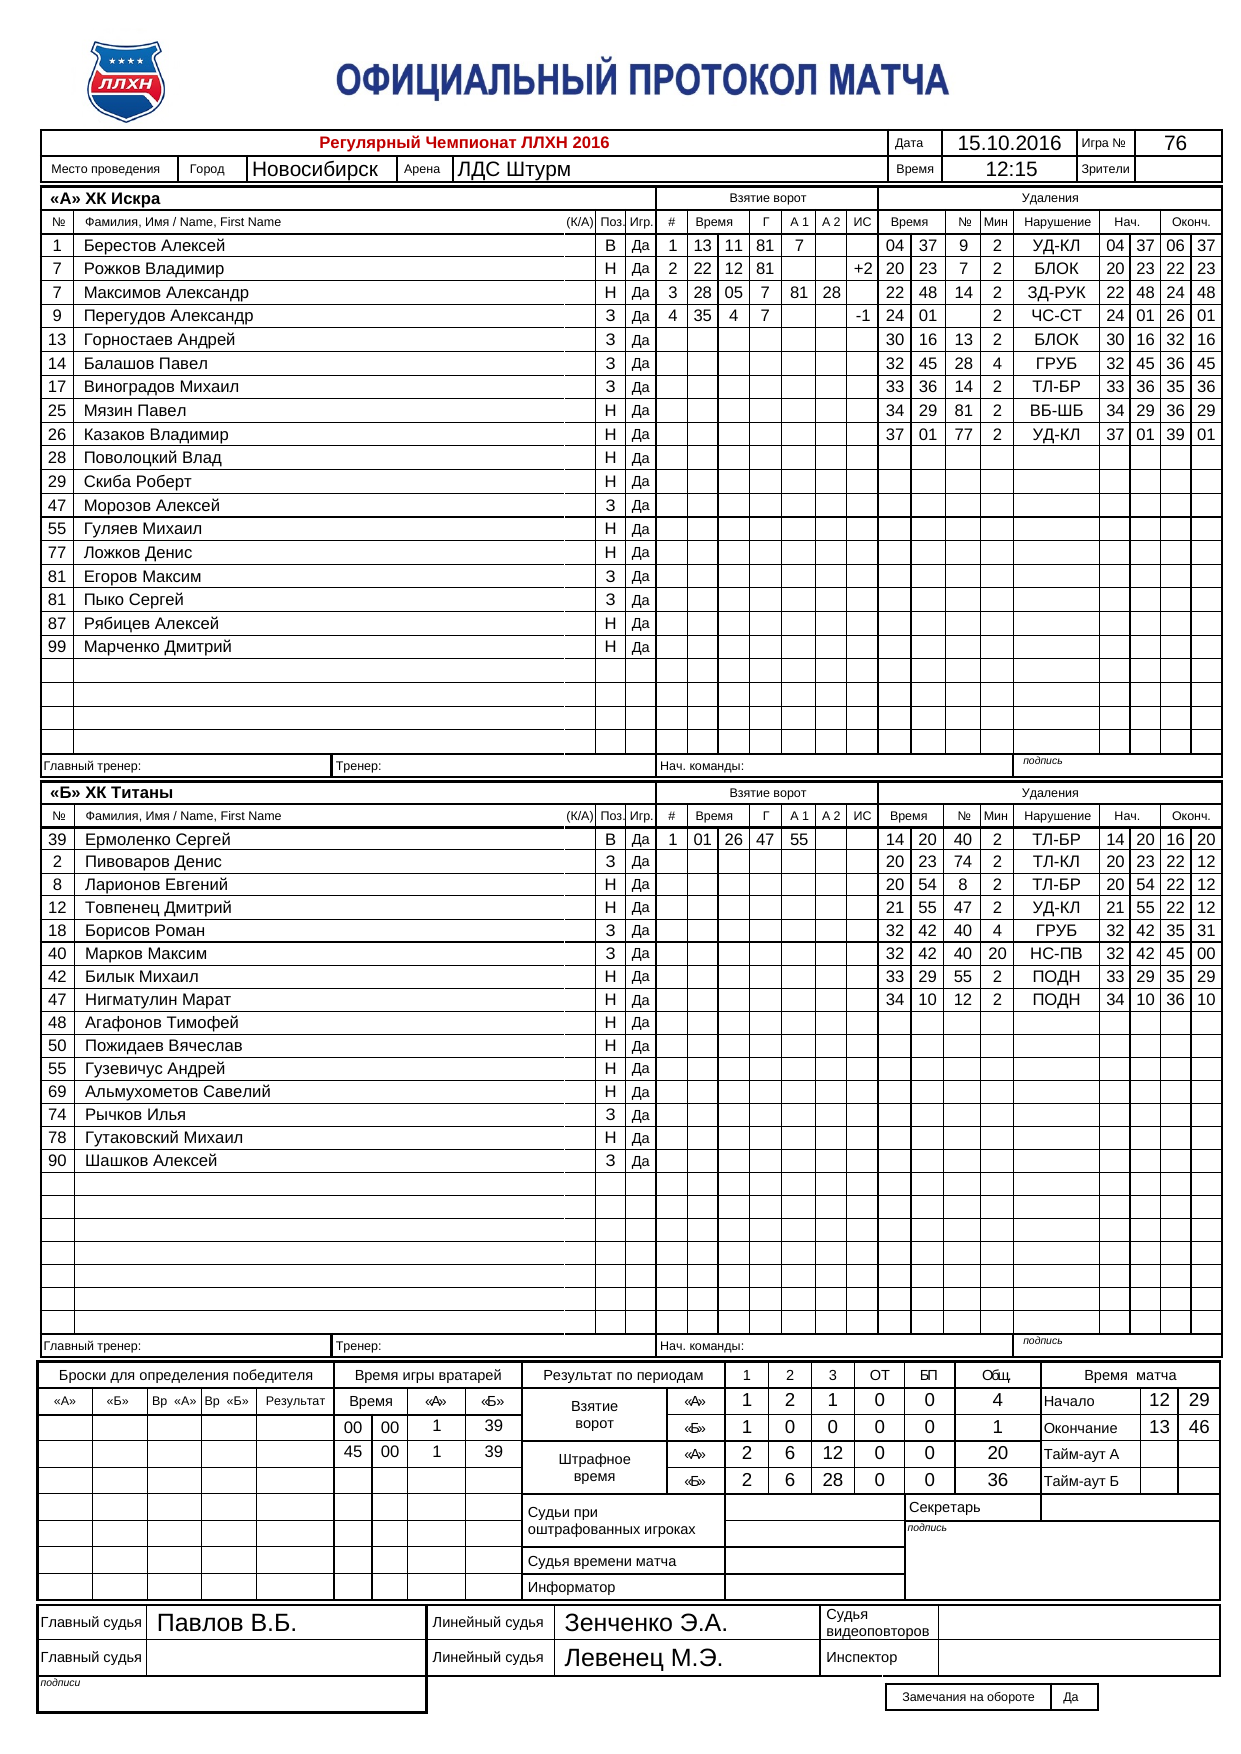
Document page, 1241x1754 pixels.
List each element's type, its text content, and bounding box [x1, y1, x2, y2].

table_cell [202, 1547, 256, 1573]
table_cell Тайм-аут Б [1042, 1468, 1140, 1493]
table_cell [944, 1219, 980, 1241]
table_cell [981, 1173, 1013, 1195]
table_cell 45 [912, 352, 945, 374]
table_cell [939, 1606, 1219, 1639]
table_cell [1014, 636, 1099, 658]
table_cell Да [626, 423, 655, 445]
table_cell [39, 1494, 92, 1520]
table_cell Да [626, 1150, 655, 1172]
table_cell [1014, 1150, 1099, 1172]
table_cell (К/А) [565, 211, 595, 233]
table_cell [750, 470, 781, 493]
table_cell [657, 1058, 687, 1079]
table_cell [257, 1441, 333, 1467]
table_cell [782, 541, 815, 564]
table_cell [93, 1468, 147, 1493]
table_cell [719, 399, 749, 422]
table_cell [912, 659, 945, 682]
table_cell [565, 612, 595, 634]
table_cell [847, 636, 877, 658]
table_cell Время [879, 805, 943, 826]
table_cell [688, 1012, 717, 1033]
table_cell [847, 352, 877, 374]
table_cell 16 [1161, 829, 1190, 849]
table_cell [688, 565, 717, 587]
table_cell Казаков Владимир [74, 423, 564, 445]
table_cell [688, 588, 717, 611]
table_cell 16 [912, 328, 945, 351]
table_cell Тренер: [333, 755, 655, 776]
table_cell [93, 1547, 147, 1573]
table_cell [719, 730, 749, 753]
table_cell 34 [879, 989, 910, 1011]
table_cell [1014, 659, 1099, 682]
table_cell [816, 328, 846, 351]
table_cell 11 [719, 235, 749, 256]
table_cell 22 [1161, 896, 1190, 918]
table_cell Н [596, 966, 625, 987]
table_cell [596, 1196, 625, 1218]
table_cell [847, 989, 877, 1011]
table_cell [1042, 1495, 1219, 1520]
table_cell подпись [1014, 1335, 1221, 1356]
table_cell [657, 1311, 687, 1333]
table_cell 46 [1179, 1415, 1219, 1440]
table_cell 99 [42, 636, 73, 658]
table_cell ЧС-СТ [1014, 305, 1099, 327]
table_cell [981, 494, 1013, 516]
table_cell [408, 1468, 465, 1493]
table_cell [93, 1441, 147, 1467]
table_cell [879, 683, 910, 706]
table_cell [657, 399, 687, 422]
table_cell [912, 730, 945, 753]
table_cell 1 [408, 1416, 465, 1440]
table_cell [912, 446, 945, 469]
table_cell 30 [1100, 328, 1129, 351]
table_cell [816, 1012, 846, 1033]
table_cell [816, 989, 846, 1011]
table_cell [912, 1311, 943, 1333]
table_cell [466, 1494, 521, 1520]
table_cell [719, 518, 749, 540]
table_cell [1100, 683, 1129, 706]
table_cell [879, 612, 910, 634]
table_cell [565, 565, 595, 587]
table_cell [1192, 1127, 1221, 1149]
table_cell [1192, 470, 1221, 493]
table_cell 04 [1100, 235, 1129, 256]
table_cell [879, 541, 910, 564]
table_cell ГРУБ [1014, 920, 1099, 941]
table_cell [1192, 1035, 1221, 1057]
table_cell Да [626, 1012, 655, 1033]
table_cell # [657, 211, 687, 233]
table_cell [782, 1288, 815, 1310]
table_cell Н [596, 896, 625, 918]
table_cell 77 [946, 423, 980, 445]
table_cell НС-ПВ [1014, 943, 1099, 964]
table_cell [1192, 730, 1221, 753]
table_cell [944, 1196, 980, 1218]
table_cell 01 [912, 305, 945, 327]
table_cell [847, 235, 877, 256]
table_cell Да [626, 376, 655, 398]
table_cell [1192, 1173, 1221, 1195]
table_cell 17 [42, 376, 73, 398]
table_cell [565, 1196, 595, 1218]
table_cell [1161, 730, 1190, 753]
table_cell 0 [855, 1442, 904, 1467]
table_cell (К/А) [565, 805, 595, 826]
table_cell 33 [879, 376, 910, 398]
table_cell [688, 1242, 717, 1264]
table_cell [466, 1547, 521, 1573]
table_cell 48 [42, 1012, 74, 1033]
table_cell [944, 1242, 980, 1264]
table_cell Арена [398, 157, 452, 181]
table_cell [944, 1012, 980, 1033]
table_cell [981, 730, 1013, 753]
table_cell [782, 588, 815, 611]
table_cell [750, 1012, 781, 1033]
table_cell 14 [42, 352, 73, 374]
table_cell Берестов Алексей [74, 235, 564, 256]
table_cell [750, 1242, 781, 1264]
table_cell 4 [719, 305, 749, 327]
table_cell [1014, 730, 1099, 753]
table_cell [912, 1265, 943, 1287]
table_cell [1161, 1311, 1190, 1333]
table_cell [981, 1288, 1013, 1310]
table_cell [944, 1265, 980, 1287]
table_cell 28 [42, 446, 73, 469]
table_cell 22 [879, 281, 910, 303]
table_cell [816, 470, 846, 493]
table_cell [719, 1265, 749, 1287]
table_cell [93, 1416, 147, 1440]
table_cell Альмухометов Савелий [75, 1081, 564, 1103]
table_cell [93, 1494, 147, 1520]
table_cell Н [596, 636, 625, 658]
table_cell [565, 446, 595, 469]
table_cell 2 [769, 1389, 811, 1413]
table_cell [981, 518, 1013, 540]
table_cell [944, 1311, 980, 1333]
table_cell [750, 399, 781, 422]
table_cell 10 [912, 989, 943, 1011]
table_cell [565, 257, 595, 280]
table_cell 23 [1192, 257, 1221, 280]
table_cell 48 [912, 281, 945, 303]
table_cell [719, 423, 749, 445]
table_cell [42, 1196, 74, 1218]
table_cell [912, 588, 945, 611]
table_cell [719, 1219, 749, 1241]
table_cell [719, 588, 749, 611]
table_cell 01 [1131, 305, 1160, 327]
table_header Время матча [1042, 1363, 1219, 1387]
table_cell [750, 1150, 781, 1172]
table_cell [912, 1104, 943, 1126]
table_cell 05 [719, 281, 749, 303]
table_cell 45 [1131, 352, 1160, 374]
table_cell [1014, 1127, 1099, 1149]
table_cell [688, 541, 717, 564]
table_cell [879, 1058, 910, 1079]
table_cell ЗД-РУК [1014, 281, 1099, 303]
table_cell [596, 1219, 625, 1241]
table_cell 1 [956, 1415, 1040, 1440]
table_cell [750, 612, 781, 634]
table_cell 0 [855, 1389, 904, 1413]
table_cell Нач. команды: [657, 1335, 1012, 1356]
table_cell [847, 874, 877, 895]
table_cell 54 [1131, 874, 1160, 895]
table_cell [1161, 1081, 1190, 1103]
table_cell 9 [42, 305, 73, 327]
table_cell [657, 588, 687, 611]
table_cell [565, 376, 595, 398]
table_cell ИС [847, 805, 877, 826]
table_cell [1131, 683, 1160, 706]
table_cell ПОДН [1014, 966, 1099, 987]
table_cell [565, 423, 595, 445]
table_cell [42, 659, 73, 682]
table_cell Рябицев Алексей [74, 612, 564, 634]
table_cell 55 [1131, 896, 1160, 918]
table_cell [1014, 1081, 1099, 1103]
table_cell [719, 494, 749, 516]
table_cell [1100, 1173, 1129, 1195]
table_cell [1161, 1265, 1190, 1287]
table_cell [75, 1219, 564, 1241]
table_cell [688, 1173, 717, 1195]
table_cell [847, 1242, 877, 1264]
table_cell [565, 399, 595, 422]
table_cell Рычков Илья [75, 1104, 564, 1126]
table_cell [1192, 1081, 1221, 1103]
table_cell Секретарь [906, 1495, 1040, 1520]
table_cell 33 [879, 966, 910, 987]
table_cell [257, 1494, 333, 1520]
table_cell [782, 1104, 815, 1126]
table_cell [1131, 588, 1160, 611]
table_cell [750, 1127, 781, 1149]
table_cell [939, 1640, 1219, 1675]
table_cell 0 [855, 1415, 904, 1440]
table_cell ТЛ-КЛ [1014, 850, 1099, 872]
table_cell [565, 518, 595, 540]
table_cell [657, 1150, 687, 1172]
table_cell [944, 1081, 980, 1103]
table_cell 54 [912, 874, 943, 895]
table_cell Линейный судья [428, 1640, 554, 1675]
table_cell 36 [1161, 989, 1190, 1011]
table_cell [981, 1058, 1013, 1079]
table_cell [657, 376, 687, 398]
table_header Общ. [956, 1363, 1040, 1387]
table_cell [944, 1104, 980, 1126]
table_cell 34 [1100, 989, 1129, 1011]
table_cell 00 [335, 1416, 371, 1440]
table_cell [719, 707, 749, 729]
table_header Да [1052, 1685, 1097, 1709]
table_cell 55 [912, 896, 943, 918]
table_cell 36 [912, 376, 945, 398]
table_cell [981, 588, 1013, 611]
table_cell Фамилия, Имя / Name, First Name [74, 211, 565, 233]
table_cell Да [626, 943, 655, 964]
table_cell [596, 1288, 625, 1310]
table_cell [657, 874, 687, 895]
table_cell [782, 376, 815, 398]
table_cell В [596, 829, 625, 849]
table_cell [688, 1196, 717, 1218]
table_cell 10 [1192, 989, 1221, 1011]
table_cell [816, 707, 846, 729]
table_cell Да [626, 518, 655, 540]
table_cell [688, 850, 717, 872]
table_cell З [596, 376, 625, 398]
table_cell [782, 989, 815, 1011]
table_cell [816, 829, 846, 849]
table_cell [688, 1288, 717, 1310]
table_cell [719, 1081, 749, 1103]
table_cell Да [626, 1058, 655, 1079]
table_cell [750, 989, 781, 1011]
table_cell ТЛ-БР [1014, 874, 1099, 895]
table_cell [565, 636, 595, 658]
table_cell [719, 565, 749, 587]
table_cell 2 [981, 257, 1013, 280]
table_cell [1161, 1058, 1190, 1079]
table_cell 36 [1161, 352, 1190, 374]
table_cell ГРУБ [1014, 352, 1099, 374]
table_cell [42, 1219, 74, 1241]
table_cell 0 [905, 1442, 954, 1467]
table_cell [816, 730, 846, 753]
table_cell [565, 1288, 595, 1310]
table_cell [1192, 541, 1221, 564]
table_cell [39, 1441, 92, 1467]
table_cell [1131, 1288, 1160, 1310]
table_cell [847, 1173, 877, 1195]
table_cell 2 [42, 850, 74, 872]
table_cell 1 [812, 1389, 854, 1413]
table_cell [75, 1288, 564, 1310]
table_cell 74 [42, 1104, 74, 1126]
table_cell [657, 565, 687, 587]
table_cell [1192, 446, 1221, 469]
table_cell 0 [905, 1389, 954, 1413]
table_cell [912, 1081, 943, 1103]
table_cell [565, 896, 595, 918]
table_cell [719, 1242, 749, 1264]
table_cell [1100, 470, 1129, 493]
table_cell [782, 1035, 815, 1057]
table_cell [657, 1104, 687, 1126]
table_cell ТЛ-БР [1014, 829, 1099, 849]
table_cell [657, 636, 687, 658]
table_cell [626, 1265, 655, 1287]
table_cell 20 [912, 829, 943, 849]
table_cell [42, 1242, 74, 1264]
table_cell [1131, 470, 1160, 493]
table_cell 36 [1131, 376, 1160, 398]
table_cell [335, 1574, 371, 1599]
table_cell [912, 494, 945, 516]
table_cell [782, 943, 815, 964]
table_cell [719, 376, 749, 398]
table_cell [719, 683, 749, 706]
table_cell [1141, 1441, 1177, 1467]
table_cell [657, 612, 687, 634]
table_cell [688, 1219, 717, 1241]
table_cell 29 [1192, 399, 1221, 422]
table_cell [782, 494, 815, 516]
table_cell [75, 1196, 564, 1218]
table_cell [847, 565, 877, 587]
table_cell З [596, 920, 625, 941]
table_cell [726, 1548, 904, 1573]
table_cell [719, 612, 749, 634]
table_cell [626, 1288, 655, 1310]
table_cell [626, 707, 655, 729]
table_cell [657, 446, 687, 469]
table_cell 7 [42, 257, 73, 280]
table_cell [657, 896, 687, 918]
table_cell [688, 989, 717, 1011]
table_cell 29 [42, 470, 73, 493]
table_cell [1014, 494, 1099, 516]
table_cell 22 [1100, 281, 1129, 303]
table_cell Н [596, 1127, 625, 1149]
table_cell [1131, 612, 1160, 634]
table_cell [719, 1058, 749, 1079]
table_cell А 1 [782, 211, 815, 233]
table_cell [847, 850, 877, 872]
table_cell Балашов Павел [74, 352, 564, 374]
table_cell [981, 1219, 1013, 1241]
table_cell Ларионов Евгений [75, 874, 564, 895]
table_cell [1131, 1173, 1160, 1195]
table_cell [750, 352, 781, 374]
table_cell 37 [1131, 235, 1160, 256]
table_cell [847, 612, 877, 634]
table_cell [944, 1058, 980, 1079]
table_cell 39 [466, 1416, 521, 1440]
table_cell [750, 1288, 781, 1310]
table_cell 32 [879, 352, 910, 374]
table_cell 1 [657, 829, 687, 849]
table_cell 1 [726, 1389, 768, 1413]
table_cell [1161, 636, 1190, 658]
table_cell 1 [657, 235, 687, 256]
table_cell Да [626, 352, 655, 374]
table_cell [879, 565, 910, 587]
table_cell [883, 1677, 1220, 1681]
table_cell Штрафное время [523, 1442, 666, 1493]
table_cell Время [688, 211, 749, 233]
table_cell [565, 235, 595, 256]
table_cell 2 [981, 829, 1013, 849]
table_cell [750, 850, 781, 872]
table_cell 2 [981, 399, 1013, 422]
table_cell [1192, 518, 1221, 540]
table_cell [879, 1196, 910, 1218]
table_cell [816, 305, 846, 327]
table_cell [1131, 494, 1160, 516]
table_cell 8 [944, 874, 980, 895]
table_cell 81 [42, 588, 73, 611]
table_cell Нигматулин Марат [75, 989, 564, 1011]
table_cell 26 [1161, 305, 1190, 327]
table_cell [93, 1574, 147, 1599]
table_cell 45 [335, 1441, 371, 1467]
table_cell 47 [42, 989, 74, 1011]
table_cell [1192, 588, 1221, 611]
table_cell Н [596, 281, 625, 303]
table_cell [750, 423, 781, 445]
table_cell 26 [42, 423, 73, 445]
table_cell [816, 943, 846, 964]
table_cell 2 [726, 1442, 768, 1467]
table_cell 55 [944, 966, 980, 987]
table_cell [148, 1468, 201, 1493]
table_cell Егоров Максим [74, 565, 564, 587]
table_cell [657, 352, 687, 374]
table_cell [782, 707, 815, 729]
table_cell [1014, 1173, 1099, 1195]
table_cell 39 [42, 829, 74, 849]
table_cell [782, 612, 815, 634]
table_cell Ложков Денис [74, 541, 564, 564]
table_cell [1100, 494, 1129, 516]
table_cell [1100, 588, 1129, 611]
table_cell Г [750, 805, 781, 826]
table_cell 40 [42, 943, 74, 964]
table_cell Н [596, 1012, 625, 1033]
table_cell [1131, 1058, 1160, 1079]
table_cell [657, 470, 687, 493]
table_cell [847, 494, 877, 516]
table_cell [981, 1311, 1013, 1333]
table_cell [147, 1640, 425, 1675]
table_cell [847, 966, 877, 987]
table_cell [847, 588, 877, 611]
table_cell подписи [39, 1677, 425, 1711]
table_cell [39, 1574, 92, 1599]
table_cell [912, 707, 945, 729]
table_cell Нач. [1100, 211, 1160, 233]
table_cell [688, 494, 717, 516]
table_cell [565, 1035, 595, 1057]
table_cell [1131, 1196, 1160, 1218]
table_cell 29 [1131, 399, 1160, 422]
table_cell 00 [373, 1441, 407, 1467]
table_cell [719, 850, 749, 872]
table_cell [981, 1127, 1013, 1149]
table_cell А 2 [816, 211, 846, 233]
table_cell [466, 1468, 521, 1493]
table_cell [1100, 565, 1129, 587]
table_cell 13 [688, 235, 717, 256]
table_cell 34 [1100, 399, 1129, 422]
table_cell [981, 541, 1013, 564]
table_cell 47 [944, 896, 980, 918]
table_cell Да [626, 257, 655, 280]
table_cell [1100, 1150, 1129, 1172]
table_cell [257, 1416, 333, 1440]
table_cell Гуляев Михаил [74, 518, 564, 540]
table_cell Да [626, 920, 655, 941]
table_cell 35 [1161, 376, 1190, 398]
table_cell 77 [42, 541, 73, 564]
table_cell [946, 518, 980, 540]
table_cell № [946, 211, 980, 233]
table_cell 39 [1161, 423, 1190, 445]
table_cell [912, 1219, 943, 1241]
table_cell [816, 352, 846, 374]
table_cell 45 [1192, 352, 1221, 374]
table_cell [42, 1265, 74, 1287]
table_cell Да [626, 989, 655, 1011]
table_cell [657, 659, 687, 682]
table_cell [1099, 1682, 1220, 1711]
table_cell [816, 1081, 846, 1103]
table_cell [912, 1173, 943, 1195]
table_cell [335, 1547, 371, 1573]
table_cell [657, 989, 687, 1011]
table_cell 0 [769, 1415, 811, 1440]
table_cell Главный тренер: [42, 1335, 330, 1356]
table_cell [1014, 565, 1099, 587]
table_cell [657, 494, 687, 516]
table_cell [202, 1494, 256, 1520]
table_cell [1014, 1196, 1099, 1218]
table_cell [596, 730, 625, 753]
table_cell [981, 636, 1013, 658]
table_cell [719, 1035, 749, 1057]
table_cell [816, 1104, 846, 1126]
table_cell [688, 920, 717, 941]
table_cell [816, 518, 846, 540]
table_cell [750, 1081, 781, 1103]
table_cell [688, 1058, 717, 1079]
table_cell [782, 659, 815, 682]
table_cell [946, 541, 980, 564]
table_cell З [596, 850, 625, 872]
table_cell [1192, 707, 1221, 729]
table_cell Перегудов Александр [74, 305, 564, 327]
table_cell 6 [769, 1442, 811, 1467]
table_cell [688, 376, 717, 398]
table_cell [1014, 683, 1099, 706]
table_cell [847, 707, 877, 729]
table_cell 1 [408, 1441, 465, 1467]
table_cell [42, 1173, 74, 1195]
table_cell [1192, 1288, 1221, 1310]
table_header БП [905, 1363, 954, 1387]
table_cell [657, 1127, 687, 1149]
table_cell [596, 1311, 625, 1333]
table_cell [1131, 1035, 1160, 1057]
table_cell 4 [657, 305, 687, 327]
table_cell [335, 1468, 371, 1493]
table_cell 2 [726, 1468, 768, 1493]
table_cell [847, 829, 877, 849]
table_cell [1161, 518, 1190, 540]
table_cell [1131, 565, 1160, 587]
table_cell [688, 659, 717, 682]
table_cell 20 [1100, 850, 1129, 872]
table_cell [1161, 683, 1190, 706]
table_cell Судьи при оштрафованных игроках [523, 1495, 724, 1546]
table_cell [565, 1150, 595, 1172]
table_cell [565, 305, 595, 327]
table_cell Да [626, 399, 655, 422]
table_cell [879, 1288, 910, 1310]
table_cell [1192, 1265, 1221, 1287]
table_cell [42, 730, 73, 753]
table_cell Мин [981, 211, 1013, 233]
table_cell [782, 470, 815, 493]
table_cell Ермоленко Сергей [75, 829, 564, 849]
table_cell [750, 518, 781, 540]
table_cell [879, 1081, 910, 1103]
table_cell [1014, 1012, 1099, 1033]
table_cell [596, 707, 625, 729]
table_cell 40 [944, 920, 980, 941]
table_cell З [596, 588, 625, 611]
table_cell 12 [719, 257, 749, 280]
table_cell [816, 1173, 846, 1195]
table_cell [1179, 1441, 1219, 1467]
table_cell Н [596, 257, 625, 280]
table_cell [565, 829, 595, 849]
table_cell [912, 470, 945, 493]
table_cell [373, 1494, 407, 1520]
table_cell 36 [1161, 399, 1190, 422]
table_cell [657, 920, 687, 941]
table_cell [688, 707, 717, 729]
table_cell [565, 588, 595, 611]
table_cell Пыко Сергей [74, 588, 564, 611]
table_cell [946, 707, 980, 729]
table_cell Зрители [1078, 157, 1134, 181]
table_cell 2 [657, 257, 687, 280]
table_cell 2 [981, 235, 1013, 256]
table_cell [1161, 565, 1190, 587]
table_cell ТЛ-БР [1014, 376, 1099, 398]
table_cell [1014, 446, 1099, 469]
table_cell [946, 730, 980, 753]
table_cell [1161, 470, 1190, 493]
table_cell [750, 1173, 781, 1195]
table_cell З [596, 943, 625, 964]
table_cell [847, 541, 877, 564]
table_cell [1131, 707, 1160, 729]
table_cell Да [626, 1104, 655, 1126]
table_cell [565, 352, 595, 374]
table_cell 47 [750, 829, 781, 849]
table_cell Мин [981, 805, 1013, 826]
table_cell [408, 1547, 465, 1573]
table_cell [626, 1173, 655, 1195]
table_cell [750, 1311, 781, 1333]
table_cell 12 [812, 1442, 854, 1467]
table_cell [750, 1265, 781, 1287]
table_cell [782, 1219, 815, 1241]
table_cell [688, 683, 717, 706]
table_cell Результат [257, 1389, 333, 1413]
table_cell [257, 1521, 333, 1546]
table_cell [912, 518, 945, 540]
table_cell [719, 1127, 749, 1149]
table_header Удаления [879, 783, 1221, 803]
table_cell 45 [1161, 943, 1190, 964]
table_cell ВБ-ШБ [1014, 399, 1099, 422]
table_cell Время [335, 1389, 407, 1413]
table_cell 23 [912, 850, 943, 872]
table_cell 01 [1192, 423, 1221, 445]
table_cell Нарушение [1014, 805, 1099, 826]
table_cell Место проведения [42, 157, 177, 181]
table_cell [657, 1012, 687, 1033]
table_cell [750, 636, 781, 658]
table_cell Пивоваров Денис [75, 850, 564, 872]
table_cell [750, 1058, 781, 1079]
table_cell [688, 328, 717, 351]
table_cell [1131, 1219, 1160, 1241]
table_cell [565, 1242, 595, 1264]
table_cell Инспектор [821, 1640, 938, 1675]
table_cell 2 [981, 423, 1013, 445]
table_cell [335, 1494, 371, 1520]
table_cell 20 [879, 850, 910, 872]
table_cell [1131, 659, 1160, 682]
table_cell [782, 730, 815, 753]
table_cell [816, 257, 846, 280]
table_cell [782, 1173, 815, 1195]
table_cell 0 [812, 1415, 854, 1440]
table_cell -1 [847, 305, 877, 327]
table_cell [750, 328, 781, 351]
table_header Регулярный Чемпионат ЛЛХН 2016 [42, 131, 887, 155]
table_cell Время [879, 211, 945, 233]
table_cell Судья видеоповторов [821, 1606, 938, 1639]
table_cell [408, 1494, 465, 1520]
table_cell [1014, 1311, 1099, 1333]
table_cell [596, 1242, 625, 1264]
table_cell [816, 1288, 846, 1310]
table_cell 29 [912, 399, 945, 422]
table_cell [816, 1127, 846, 1149]
table_cell [466, 1521, 521, 1546]
table_cell 81 [782, 281, 815, 303]
table_cell [688, 1081, 717, 1103]
table_cell [719, 470, 749, 493]
table_cell [1100, 446, 1129, 469]
table_cell З [596, 352, 625, 374]
table_cell Да [626, 636, 655, 658]
table_cell [847, 1196, 877, 1218]
table_cell [688, 1311, 717, 1333]
table_cell [944, 1150, 980, 1172]
table_cell 13 [42, 328, 73, 351]
table_cell [148, 1521, 201, 1546]
table_cell [782, 1127, 815, 1149]
table_cell [782, 1196, 815, 1218]
table_cell [565, 470, 595, 493]
table_cell [847, 943, 877, 964]
table_cell 39 [466, 1441, 521, 1467]
table_cell [816, 636, 846, 658]
table_cell [202, 1441, 256, 1467]
table_cell 4 [956, 1389, 1040, 1413]
table_cell [750, 1196, 781, 1218]
table_cell 20 [1192, 829, 1221, 849]
table_cell [657, 707, 687, 729]
table_cell [257, 1547, 333, 1573]
table_cell [912, 612, 945, 634]
table_cell [39, 1468, 92, 1493]
table_cell [816, 874, 846, 895]
table_cell [782, 399, 815, 422]
table_cell 37 [912, 235, 945, 256]
table_cell [981, 446, 1013, 469]
table_cell [1192, 1242, 1221, 1264]
table_cell 24 [1100, 305, 1129, 327]
table_cell 12 [42, 896, 74, 918]
table_header Результат по периодам [523, 1363, 724, 1387]
table_cell [688, 896, 717, 918]
table_cell [750, 683, 781, 706]
table_cell 8 [42, 874, 74, 895]
table_cell [565, 1311, 595, 1333]
table_cell [946, 588, 980, 611]
table_cell А 2 [816, 805, 846, 826]
table_cell «А» [39, 1389, 92, 1413]
table_cell [1161, 588, 1190, 611]
table_cell [750, 874, 781, 895]
table_cell [257, 1468, 333, 1493]
table_cell [565, 659, 595, 682]
table_cell [782, 1311, 815, 1333]
table_cell [847, 920, 877, 941]
table_header 15.10.2016 [943, 131, 1076, 155]
table_cell [816, 1196, 846, 1218]
table_cell [596, 659, 625, 682]
table_cell [782, 565, 815, 587]
table_cell [1014, 1242, 1099, 1264]
table_cell [657, 1265, 687, 1287]
table_cell [1161, 1242, 1190, 1264]
table_cell [93, 1521, 147, 1546]
table_header Взятие ворот [657, 188, 877, 209]
table_cell [626, 683, 655, 706]
table_cell [981, 1150, 1013, 1172]
table_cell [657, 966, 687, 987]
table_cell БЛОК [1014, 328, 1099, 351]
table_cell 14 [946, 376, 980, 398]
table_cell [946, 494, 980, 516]
table_cell [879, 730, 910, 753]
table_cell [879, 446, 910, 469]
table_cell [1100, 1311, 1129, 1333]
table_header 76 [1136, 131, 1221, 155]
table_cell [202, 1416, 256, 1440]
table_cell [981, 707, 1013, 729]
table_cell [1141, 1468, 1177, 1493]
table_cell [657, 1288, 687, 1310]
table_cell Да [626, 328, 655, 351]
table_cell [912, 683, 945, 706]
table_cell [912, 565, 945, 587]
table_cell [688, 1150, 717, 1172]
table_cell 32 [879, 920, 910, 941]
table_cell [912, 1242, 943, 1264]
table_cell [1192, 1012, 1221, 1033]
table_cell [373, 1547, 407, 1573]
table_cell 24 [879, 305, 910, 327]
table_header Игра № [1078, 131, 1134, 155]
table_cell [202, 1468, 256, 1493]
table_cell [565, 730, 595, 753]
table_cell [847, 1058, 877, 1079]
table_cell [946, 565, 980, 587]
table_cell [565, 1012, 595, 1033]
table_cell З [596, 1150, 625, 1172]
table_cell Агафонов Тимофей [75, 1012, 564, 1033]
table_cell [719, 1012, 749, 1033]
table_cell [565, 850, 595, 872]
table_cell [1131, 1104, 1160, 1126]
table_cell [719, 541, 749, 564]
table_cell [782, 352, 815, 374]
table_cell Тайм-аут А [1042, 1441, 1140, 1467]
table_cell 24 [1161, 281, 1190, 303]
table_cell [373, 1574, 407, 1599]
table_cell [847, 683, 877, 706]
table_cell [1192, 1196, 1221, 1218]
table_cell [565, 541, 595, 564]
table_cell 90 [42, 1150, 74, 1172]
table_cell Да [626, 896, 655, 918]
table_cell 2 [981, 328, 1013, 351]
table_cell 12 [1192, 850, 1221, 872]
table_cell 48 [1131, 281, 1160, 303]
table_cell [879, 1035, 910, 1057]
table_cell УД-КЛ [1014, 423, 1099, 445]
table_cell [782, 423, 815, 445]
table_cell [148, 1574, 201, 1599]
table_cell 35 [688, 305, 717, 327]
table_cell Морозов Алексей [74, 494, 564, 516]
table_cell 13 [946, 328, 980, 351]
table_cell Поз. [596, 805, 625, 826]
table_cell [565, 707, 595, 729]
table_cell [42, 707, 73, 729]
table_cell [782, 446, 815, 469]
table_cell [1100, 1058, 1129, 1079]
table_cell [847, 1104, 877, 1126]
table_cell [565, 874, 595, 895]
table_cell [1161, 1127, 1190, 1149]
table_cell Да [626, 446, 655, 469]
table_cell [1100, 636, 1129, 658]
table_cell [657, 1081, 687, 1103]
table_cell [657, 328, 687, 351]
table_cell подпись [906, 1522, 1219, 1599]
table_cell 14 [1100, 829, 1129, 849]
table_cell [657, 541, 687, 564]
table_cell [39, 1416, 92, 1440]
table_cell [565, 966, 595, 987]
table_cell 28 [688, 281, 717, 303]
table_cell [782, 850, 815, 872]
table_cell Да [626, 850, 655, 872]
table_cell Да [626, 612, 655, 634]
table_cell [719, 328, 749, 351]
table_header 3 [812, 1363, 854, 1387]
table_cell 16 [1192, 328, 1221, 351]
table_cell [74, 683, 564, 706]
table_cell Вр «А» [148, 1389, 201, 1413]
table_cell Нарушение [1014, 211, 1099, 233]
table_cell Фамилия, Имя / Name, First Name [75, 805, 565, 826]
table_cell [847, 1311, 877, 1333]
table_cell [657, 943, 687, 964]
table_cell [1161, 659, 1190, 682]
table_cell [565, 1265, 595, 1287]
table_cell [847, 1219, 877, 1241]
table_header Дата [889, 131, 941, 155]
table_cell [719, 874, 749, 895]
table_cell [1161, 1150, 1190, 1172]
table_cell № [42, 805, 74, 826]
table_cell [75, 1311, 564, 1333]
table_cell [1100, 659, 1129, 682]
table_cell Н [596, 518, 625, 540]
table_cell Да [626, 494, 655, 516]
table_cell [74, 707, 564, 729]
table_cell [1131, 1012, 1160, 1033]
table_cell [408, 1574, 465, 1599]
table_cell [719, 1173, 749, 1195]
table_cell 01 [688, 829, 717, 849]
table_cell [816, 1311, 846, 1333]
table_cell 21 [879, 896, 910, 918]
table_cell [816, 659, 846, 682]
table_cell [74, 730, 564, 753]
table_cell «А» [668, 1389, 724, 1413]
table_cell 20 [981, 943, 1013, 964]
table_cell [719, 352, 749, 374]
table_cell [1014, 1035, 1099, 1057]
table_cell [847, 1150, 877, 1172]
table_cell [1131, 730, 1160, 753]
table_cell Н [596, 470, 625, 493]
table_cell 04 [879, 235, 910, 256]
table_cell Да [626, 829, 655, 849]
table_cell 32 [1100, 920, 1129, 941]
table_cell Да [626, 235, 655, 256]
table_cell [912, 541, 945, 564]
table_cell 9 [946, 235, 980, 256]
table_cell 2 [981, 966, 1013, 987]
table_cell [1161, 707, 1190, 729]
table_cell [688, 352, 717, 374]
table_cell [816, 966, 846, 987]
table_cell [981, 612, 1013, 634]
table_cell 37 [879, 423, 910, 445]
table_header Взятие ворот [657, 783, 877, 803]
table_cell № [944, 805, 980, 826]
table_cell [816, 235, 846, 256]
table_cell [688, 1104, 717, 1126]
table_cell [750, 1219, 781, 1241]
table_cell [816, 565, 846, 587]
table_cell 14 [879, 829, 910, 849]
table_cell [1161, 1288, 1190, 1310]
table_cell [879, 588, 910, 611]
table_cell [688, 423, 717, 445]
table_cell [688, 1035, 717, 1057]
table_header Удаления [879, 188, 1221, 209]
table_cell [565, 1127, 595, 1149]
table_cell 42 [1131, 943, 1160, 964]
table_cell [1161, 541, 1190, 564]
table_cell [816, 588, 846, 611]
table_cell Марков Максим [75, 943, 564, 964]
table_cell 23 [912, 257, 945, 280]
table_cell [202, 1574, 256, 1599]
table_cell 28 [812, 1468, 854, 1493]
table_cell 01 [1192, 305, 1221, 327]
table_cell [428, 1677, 882, 1711]
table_cell 21 [1100, 896, 1129, 918]
table_cell 20 [879, 874, 910, 895]
table_cell 14 [946, 281, 980, 303]
table_cell 22 [1161, 850, 1190, 872]
table_cell [1014, 1219, 1099, 1241]
table_cell [74, 659, 564, 682]
table_cell 32 [1161, 328, 1190, 351]
table_cell УД-КЛ [1014, 896, 1099, 918]
table_cell [879, 518, 910, 540]
table_cell [719, 966, 749, 987]
table_cell [816, 376, 846, 398]
table_cell [148, 1547, 201, 1573]
table_cell [626, 1219, 655, 1241]
table_cell [782, 874, 815, 895]
table_cell [1100, 1081, 1129, 1103]
table_cell 74 [944, 850, 980, 872]
table_cell 16 [1131, 328, 1160, 351]
table_cell 48 [1192, 281, 1221, 303]
table_cell Да [626, 470, 655, 493]
table_cell [750, 896, 781, 918]
table_cell [1100, 1104, 1129, 1126]
table_cell [1131, 1150, 1160, 1172]
table_cell [1161, 612, 1190, 634]
table_cell [1192, 565, 1221, 587]
table_cell [782, 257, 815, 280]
table_cell [726, 1495, 904, 1520]
table_cell [75, 1242, 564, 1264]
table_cell 10 [1131, 989, 1160, 1011]
table_cell [596, 1265, 625, 1287]
table_cell [719, 636, 749, 658]
table_cell 1 [42, 235, 73, 256]
table_cell [1192, 683, 1221, 706]
table_cell 12:15 [943, 157, 1076, 181]
table_cell Да [626, 305, 655, 327]
table_cell [912, 1035, 943, 1057]
table_cell Да [626, 1035, 655, 1057]
table_cell [946, 612, 980, 634]
table_cell [1131, 1265, 1160, 1287]
table_cell 2 [981, 305, 1013, 327]
table_cell [75, 1173, 564, 1195]
table_cell Борисов Роман [75, 920, 564, 941]
table_cell [565, 328, 595, 351]
table_cell Нач. команды: [657, 755, 1012, 776]
table_cell [879, 1150, 910, 1172]
picture [5, 28, 1179, 129]
table_cell [373, 1521, 407, 1546]
table_cell 0 [905, 1468, 954, 1493]
table_cell [847, 1288, 877, 1310]
table_cell 22 [1161, 874, 1190, 895]
table_cell [408, 1521, 465, 1546]
table_cell [1100, 1242, 1129, 1264]
table_cell «Б» [668, 1468, 724, 1493]
table_cell 12 [1141, 1389, 1177, 1413]
table_cell [657, 1173, 687, 1195]
table_cell [816, 494, 846, 516]
table_cell Информатор [523, 1575, 724, 1599]
table_cell [373, 1468, 407, 1493]
table_cell [816, 1265, 846, 1287]
table_cell подпись [1014, 755, 1221, 776]
table_cell [912, 636, 945, 658]
table_cell [1131, 446, 1160, 469]
table_cell [750, 659, 781, 682]
table_cell ИС [847, 211, 877, 233]
table_cell Главный тренер: [42, 755, 330, 776]
table_cell [657, 850, 687, 872]
table_cell [1100, 518, 1129, 540]
table_cell [782, 305, 815, 327]
table_cell 7 [42, 281, 73, 303]
table_header Замечания на обороте [887, 1685, 1050, 1709]
table_cell [1100, 1196, 1129, 1218]
table_cell [816, 1242, 846, 1264]
table_cell [1161, 1012, 1190, 1033]
table_cell [750, 541, 781, 564]
table_cell 0 [905, 1415, 954, 1440]
table_cell Да [626, 1081, 655, 1103]
table_cell [688, 874, 717, 895]
table_cell [816, 683, 846, 706]
table_cell [816, 1035, 846, 1057]
table_cell [657, 1219, 687, 1241]
table_cell [782, 896, 815, 918]
table_cell Гузевичус Андрей [75, 1058, 564, 1079]
table_cell 37 [1192, 235, 1221, 256]
table_cell 12 [944, 989, 980, 1011]
table_cell 01 [912, 423, 945, 445]
table_cell [946, 683, 980, 706]
table_cell [816, 446, 846, 469]
table_cell [750, 376, 781, 398]
table_cell Новосибирск [248, 157, 396, 181]
table_cell [719, 896, 749, 918]
table_cell 36 [956, 1468, 1040, 1493]
table_header «Б» ХК Титаны [42, 783, 655, 803]
table_cell [626, 1196, 655, 1218]
table_cell [657, 1035, 687, 1057]
table_cell [1131, 636, 1160, 658]
table_cell [750, 565, 781, 587]
table_cell [1100, 1219, 1129, 1241]
table_cell [1131, 1081, 1160, 1103]
table_cell [565, 281, 595, 303]
table_cell [750, 446, 781, 469]
table_cell [912, 1127, 943, 1149]
table_cell Н [596, 1058, 625, 1079]
table_cell [750, 1035, 781, 1057]
table_cell 23 [1131, 257, 1160, 280]
table_cell [981, 470, 1013, 493]
table_cell 23 [1131, 850, 1160, 872]
table_cell [688, 612, 717, 634]
table_cell [1161, 1104, 1190, 1126]
table_cell [782, 1081, 815, 1103]
table_cell «Б» [93, 1389, 147, 1413]
table_cell Н [596, 874, 625, 895]
table_cell 29 [1192, 966, 1221, 987]
table_cell [847, 423, 877, 445]
table_cell 81 [750, 235, 781, 256]
table_cell [565, 989, 595, 1011]
table_cell [816, 1058, 846, 1079]
table_cell [1100, 730, 1129, 753]
table_cell [1100, 1265, 1129, 1287]
table_cell 31 [1192, 920, 1221, 941]
table_header ОТ [855, 1363, 904, 1387]
table_cell [782, 1242, 815, 1264]
table_cell [912, 1288, 943, 1310]
table_cell Н [596, 446, 625, 469]
table_cell [946, 636, 980, 658]
table_cell [1100, 1035, 1129, 1057]
table_cell 32 [879, 943, 910, 964]
table_cell Н [596, 1081, 625, 1103]
table_cell [782, 1012, 815, 1033]
table_cell [879, 1242, 910, 1264]
table_cell Зенченко Э.А. [555, 1606, 819, 1639]
table_cell 33 [1100, 966, 1129, 987]
table_cell [782, 328, 815, 351]
table_cell 87 [42, 612, 73, 634]
table_cell 01 [1131, 423, 1160, 445]
table_cell [750, 966, 781, 987]
table_cell Поз. [596, 211, 625, 233]
table_cell [1014, 518, 1099, 540]
table_cell Шашков Алексей [75, 1150, 564, 1172]
table_cell З [596, 494, 625, 516]
table_cell Поволоцкий Влад [74, 446, 564, 469]
table_cell [596, 1173, 625, 1195]
table_cell 69 [42, 1081, 74, 1103]
table_cell [42, 683, 73, 706]
table_cell [981, 1196, 1013, 1218]
table_cell Павлов В.Б. [147, 1606, 425, 1639]
table_cell [879, 470, 910, 493]
table_cell [335, 1521, 371, 1546]
table_cell [1136, 157, 1221, 181]
table_cell 7 [750, 305, 781, 327]
table_cell [981, 1242, 1013, 1264]
table_cell [750, 1104, 781, 1126]
table_cell [816, 1150, 846, 1172]
table_cell [847, 446, 877, 469]
table_cell [565, 943, 595, 964]
table_cell [1131, 518, 1160, 540]
table_cell [688, 636, 717, 658]
table_cell [1161, 494, 1190, 516]
table_cell [944, 1288, 980, 1310]
table_cell [782, 920, 815, 941]
table_cell [1161, 1173, 1190, 1195]
table_cell 50 [42, 1035, 74, 1057]
table_cell [847, 470, 877, 493]
table_cell [1131, 1127, 1160, 1149]
table_cell [202, 1521, 256, 1546]
table_cell 20 [879, 257, 910, 280]
table_cell [596, 683, 625, 706]
table_cell 28 [946, 352, 980, 374]
table_cell [1192, 494, 1221, 516]
table_cell «А» [408, 1389, 465, 1413]
table_header 2 [769, 1363, 811, 1387]
table_cell 42 [42, 966, 74, 987]
table_cell [565, 920, 595, 941]
table_cell [1161, 1196, 1190, 1218]
table_cell [1161, 446, 1190, 469]
table_cell [782, 966, 815, 987]
table_cell [688, 1265, 717, 1287]
table_cell 36 [1192, 376, 1221, 398]
table_cell [946, 470, 980, 493]
table_cell № [42, 211, 73, 233]
table_cell 2 [981, 874, 1013, 895]
table_cell [847, 376, 877, 398]
table_cell Линейный судья [428, 1606, 554, 1639]
table_cell [847, 659, 877, 682]
table_cell [657, 1196, 687, 1218]
table_cell Время [688, 805, 749, 826]
table_cell Да [626, 1127, 655, 1149]
table_cell [1100, 707, 1129, 729]
table_cell [879, 1012, 910, 1033]
table_cell [688, 943, 717, 964]
table_cell 26 [719, 829, 749, 849]
table_cell «Б » [466, 1389, 521, 1413]
table_cell «Б» [668, 1415, 724, 1440]
table_cell [816, 399, 846, 422]
table_cell [1192, 1058, 1221, 1079]
table_cell [879, 659, 910, 682]
table_cell [565, 1058, 595, 1079]
table_cell Горностаев Андрей [74, 328, 564, 351]
table_cell [1100, 1127, 1129, 1149]
table_cell [981, 1081, 1013, 1103]
table_cell Н [596, 423, 625, 445]
table_cell 20 [1100, 257, 1129, 280]
table_cell [565, 494, 595, 516]
table_cell [879, 1219, 910, 1241]
table_cell [1192, 1150, 1221, 1172]
table_cell [1014, 1265, 1099, 1287]
table_cell Мязин Павел [74, 399, 564, 422]
table_header Броски для определения победителя [39, 1363, 333, 1387]
table_cell Н [596, 541, 625, 564]
table_cell [688, 470, 717, 493]
table_cell [847, 896, 877, 918]
table_cell Н [596, 612, 625, 634]
table_cell [1100, 1012, 1129, 1033]
table_cell [782, 1150, 815, 1172]
table_cell Пожидаев Вячеслав [75, 1035, 564, 1057]
table_cell [879, 1311, 910, 1333]
table_cell [847, 1012, 877, 1033]
table_cell 13 [1141, 1415, 1177, 1440]
table_cell 2 [981, 850, 1013, 872]
table_cell [626, 730, 655, 753]
table_cell [847, 1035, 877, 1057]
table_cell [1192, 1104, 1221, 1126]
table_cell 32 [1100, 352, 1129, 374]
table_cell [847, 518, 877, 540]
table_cell ПОДН [1014, 989, 1099, 1011]
table_cell [981, 1104, 1013, 1126]
table_cell [1100, 541, 1129, 564]
table_cell [657, 730, 687, 753]
table_cell 20 [956, 1442, 1040, 1467]
table_cell З [596, 305, 625, 327]
table_cell Оконч. [1161, 805, 1221, 826]
table_cell [816, 896, 846, 918]
table_cell БЛОК [1014, 257, 1099, 280]
table_cell [981, 683, 1013, 706]
table_cell 20 [1131, 829, 1160, 849]
table_cell 0 [855, 1468, 904, 1493]
table_cell [782, 636, 815, 658]
table_cell [1014, 1058, 1099, 1079]
table_cell Начало [1042, 1389, 1140, 1413]
table_cell 20 [1100, 874, 1129, 895]
table_cell [719, 446, 749, 469]
table_cell [75, 1265, 564, 1287]
table_cell [782, 683, 815, 706]
table_cell 2 [981, 281, 1013, 303]
table_cell [1192, 612, 1221, 634]
table_cell Судья времени матча [523, 1548, 724, 1573]
table_cell 55 [42, 1058, 74, 1079]
table_cell [946, 305, 980, 327]
table_cell [565, 1081, 595, 1103]
table_cell 00 [1192, 943, 1221, 964]
table_cell [626, 659, 655, 682]
table_cell А 1 [782, 805, 815, 826]
table_cell Окончание [1042, 1415, 1140, 1440]
table_cell [816, 423, 846, 445]
table_cell [257, 1574, 333, 1599]
table_cell [719, 1196, 749, 1218]
table_cell [1192, 1311, 1221, 1333]
table_cell З [596, 328, 625, 351]
table_cell 00 [373, 1416, 407, 1440]
table_cell [565, 1173, 595, 1195]
table_cell 4 [981, 920, 1013, 941]
table_cell [816, 920, 846, 941]
table_cell Г [750, 211, 781, 233]
table_cell Да [626, 588, 655, 611]
table_cell [1014, 541, 1099, 564]
table_cell 81 [42, 565, 73, 587]
table_header 1 [726, 1363, 768, 1387]
table_cell [1179, 1468, 1219, 1493]
table_cell [1131, 1311, 1160, 1333]
table_cell 28 [816, 281, 846, 303]
table_cell Нач. [1100, 805, 1160, 826]
table_cell [1161, 1219, 1190, 1241]
table_cell 7 [782, 235, 815, 256]
table_cell Вр «Б» [202, 1389, 256, 1413]
table_cell [816, 1219, 846, 1241]
table_cell [750, 494, 781, 516]
table_cell Марченко Дмитрий [74, 636, 564, 658]
table_cell 34 [879, 399, 910, 422]
table_cell 12 [1192, 896, 1221, 918]
table_cell В [596, 235, 625, 256]
table_cell [657, 1242, 687, 1264]
table_cell [657, 423, 687, 445]
table_cell 32 [1100, 943, 1129, 964]
table_cell [657, 518, 687, 540]
table_cell Время [889, 157, 941, 181]
table_cell [148, 1494, 201, 1520]
table_cell Да [626, 281, 655, 303]
table_cell [565, 1104, 595, 1126]
table_cell [719, 1104, 749, 1126]
table_cell 78 [42, 1127, 74, 1149]
table_cell [148, 1416, 201, 1440]
table_cell Товпенец Дмитрий [75, 896, 564, 918]
table_cell Билык Михаил [75, 966, 564, 987]
table_cell [981, 1035, 1013, 1057]
table_cell 7 [750, 281, 781, 303]
table_cell [1014, 612, 1099, 634]
table_cell Н [596, 1035, 625, 1057]
table_cell [1014, 1104, 1099, 1126]
table_cell [688, 730, 717, 753]
table_cell [782, 1265, 815, 1287]
table_cell [879, 1173, 910, 1195]
table_cell [719, 659, 749, 682]
table_cell [39, 1521, 92, 1546]
table_cell [1161, 1035, 1190, 1057]
table_cell [847, 328, 877, 351]
table_cell 12 [1192, 874, 1221, 895]
table_cell [847, 1265, 877, 1287]
table_cell 06 [1161, 235, 1190, 256]
table_cell [782, 1058, 815, 1079]
table_cell [1131, 1242, 1160, 1264]
table_cell [847, 730, 877, 753]
table_cell [879, 707, 910, 729]
table_cell 42 [912, 943, 943, 964]
table_cell [750, 920, 781, 941]
table_cell [1192, 636, 1221, 658]
table_cell Рожков Владимир [74, 257, 564, 280]
table_cell 40 [944, 829, 980, 849]
table_cell [750, 730, 781, 753]
table_cell 35 [1161, 920, 1190, 941]
table_cell [626, 1311, 655, 1333]
table_cell [816, 541, 846, 564]
table_cell [726, 1575, 904, 1599]
table_cell 42 [1131, 920, 1160, 941]
table_cell [719, 1288, 749, 1310]
table_cell [42, 1288, 74, 1310]
table_cell Да [626, 565, 655, 587]
table_cell [750, 588, 781, 611]
table_cell [750, 943, 781, 964]
table_cell [944, 1127, 980, 1149]
table_cell [726, 1521, 904, 1546]
table_cell Город [179, 157, 246, 181]
table_cell [847, 399, 877, 422]
table_cell 25 [42, 399, 73, 422]
table_cell 81 [750, 257, 781, 280]
table_cell 6 [769, 1468, 811, 1493]
table_cell Левенец М.Э. [555, 1640, 819, 1675]
table_cell Н [596, 399, 625, 422]
table_cell Н [596, 989, 625, 1011]
table_cell [1014, 707, 1099, 729]
table_cell Главный судья [39, 1640, 146, 1675]
table_cell УД-КЛ [1014, 235, 1099, 256]
table_cell 7 [946, 257, 980, 280]
table_cell [912, 1058, 943, 1079]
table_cell [816, 850, 846, 872]
table_cell [847, 281, 877, 303]
table_cell [1192, 659, 1221, 682]
table_cell Да [626, 874, 655, 895]
table_cell [1100, 612, 1129, 634]
table_cell [981, 565, 1013, 587]
table_cell Оконч. [1161, 211, 1221, 233]
table_cell [719, 920, 749, 941]
table_cell 18 [42, 920, 74, 941]
table_cell ЛДС Штурм [454, 157, 887, 181]
table_cell [719, 989, 749, 1011]
table_cell [719, 943, 749, 964]
table_cell [148, 1441, 201, 1467]
table_cell 2 [981, 376, 1013, 398]
table_cell Да [626, 541, 655, 564]
table_cell 29 [1179, 1389, 1219, 1413]
table_cell [719, 1311, 749, 1333]
table_cell 40 [944, 943, 980, 964]
table_cell [879, 494, 910, 516]
table_cell [1014, 588, 1099, 611]
table_cell [981, 659, 1013, 682]
table_cell [466, 1574, 521, 1599]
table_header «А» ХК Искра [42, 188, 655, 209]
table_cell [1131, 541, 1160, 564]
table_cell [981, 1265, 1013, 1287]
table_cell [879, 1127, 910, 1149]
table_cell [688, 966, 717, 987]
table_cell [1014, 1288, 1099, 1310]
table_cell [688, 446, 717, 469]
table_cell [688, 1127, 717, 1149]
table_cell [1014, 470, 1099, 493]
table_cell [879, 1104, 910, 1126]
table_cell З [596, 565, 625, 587]
table_cell [1192, 1219, 1221, 1241]
table_cell [912, 1196, 943, 1218]
table_cell [657, 683, 687, 706]
table_cell Скиба Роберт [74, 470, 564, 493]
table_cell 37 [1100, 423, 1129, 445]
table_cell [688, 518, 717, 540]
table_cell 55 [42, 518, 73, 540]
table_cell Виноградов Михаил [74, 376, 564, 398]
table_cell [1100, 1288, 1129, 1310]
table_cell [565, 683, 595, 706]
table_cell Игр. [626, 805, 655, 826]
table_cell Максимов Александр [74, 281, 564, 303]
table_header Время игры вратарей [335, 1363, 521, 1387]
table_cell [816, 612, 846, 634]
table_cell Гутаковский Михаил [75, 1127, 564, 1149]
table_cell «А» [668, 1442, 724, 1467]
table_cell +2 [847, 257, 877, 280]
table_cell [946, 446, 980, 469]
table_cell Главный судья [39, 1606, 146, 1639]
table_cell [42, 1311, 74, 1333]
table_cell 2 [981, 896, 1013, 918]
table_cell Да [626, 966, 655, 987]
table_cell 35 [1161, 966, 1190, 987]
table_cell [719, 1150, 749, 1172]
table_cell [688, 399, 717, 422]
table_cell # [657, 805, 687, 826]
table_cell [912, 1012, 943, 1033]
table_cell 3 [657, 281, 687, 303]
table_cell 29 [912, 966, 943, 987]
table_cell 81 [946, 399, 980, 422]
table_cell [879, 636, 910, 658]
table_cell [879, 1265, 910, 1287]
table_cell [565, 1219, 595, 1241]
table_cell 22 [1161, 257, 1190, 280]
table_cell Тренер: [333, 1335, 655, 1356]
table_cell [944, 1173, 980, 1195]
table_cell [626, 1242, 655, 1264]
table_cell [847, 1081, 877, 1103]
table_cell 42 [912, 920, 943, 941]
table_cell Игр. [626, 211, 655, 233]
table_cell [912, 1150, 943, 1172]
table_cell З [596, 1104, 625, 1126]
table_cell 22 [688, 257, 717, 280]
table_cell [847, 1127, 877, 1149]
table_cell 55 [782, 829, 815, 849]
table_cell 4 [981, 352, 1013, 374]
table_cell 47 [42, 494, 73, 516]
table_cell [944, 1035, 980, 1057]
table_cell 30 [879, 328, 910, 351]
table_cell [946, 659, 980, 682]
table_cell [39, 1547, 92, 1573]
table_cell 29 [1131, 966, 1160, 987]
table_cell [782, 518, 815, 540]
table_cell [750, 707, 781, 729]
table_cell 2 [981, 989, 1013, 1011]
table_cell 1 [726, 1415, 768, 1440]
table_cell [981, 1012, 1013, 1033]
table_cell 33 [1100, 376, 1129, 398]
table_cell Взятие ворот [523, 1389, 666, 1440]
